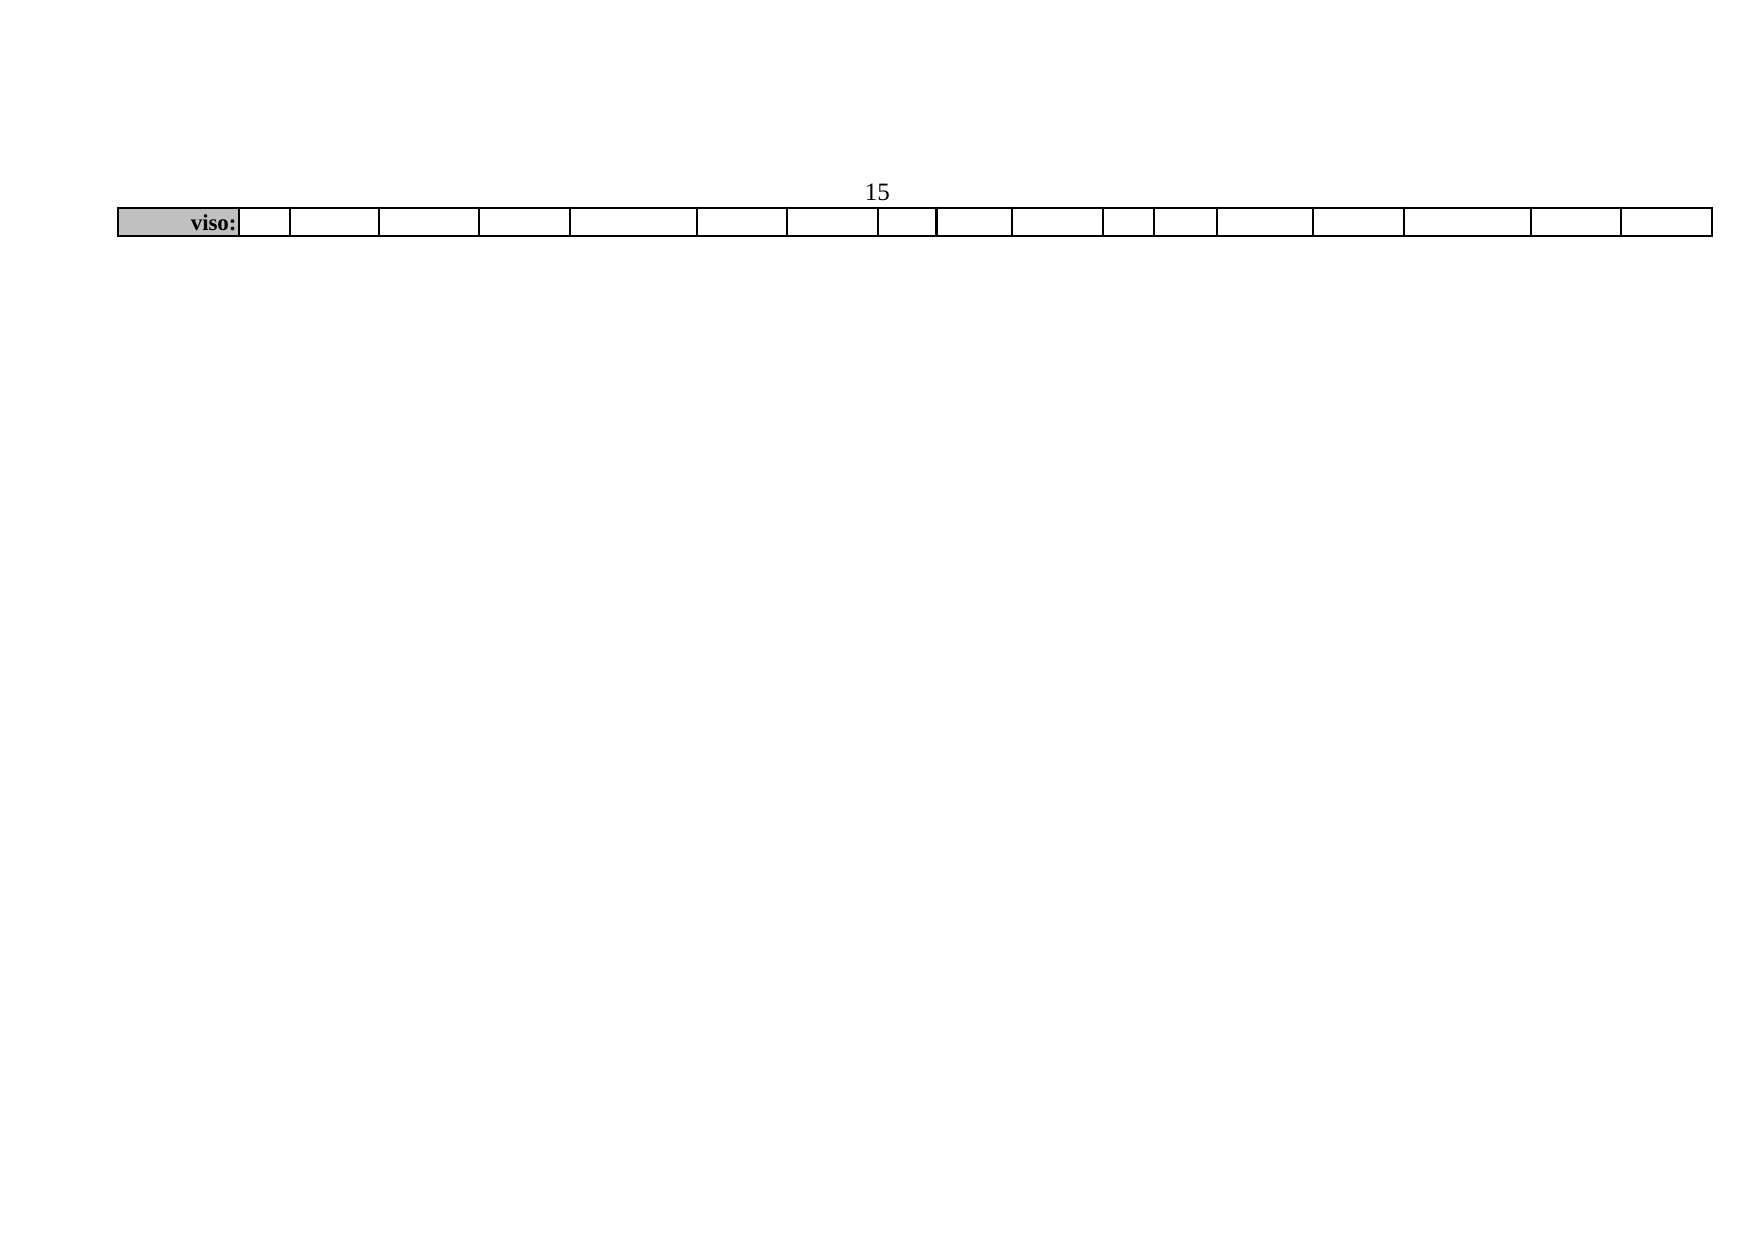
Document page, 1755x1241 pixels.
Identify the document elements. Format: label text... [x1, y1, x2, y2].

table_cell [291, 209, 378, 235]
table_cell [118, 237, 165, 263]
table_cell [698, 209, 786, 235]
table_cell [697, 237, 787, 263]
table_cell [1155, 209, 1216, 235]
table_cell [239, 237, 289, 263]
table_cell [1218, 209, 1312, 235]
table_cell [1217, 237, 1313, 263]
table_cell [787, 237, 878, 263]
table_cell [1154, 237, 1217, 263]
table_cell [1013, 209, 1102, 235]
table_cell [879, 209, 935, 235]
table_cell [172, 237, 239, 263]
table_cell [379, 237, 479, 263]
table_cell [1012, 237, 1103, 263]
table_cell [878, 237, 936, 263]
table_cell [1314, 209, 1403, 235]
table_cell [1621, 237, 1712, 263]
table_cell [571, 209, 696, 235]
table_cell viso: [172, 209, 238, 235]
table_cell [570, 237, 697, 263]
table_cell [1313, 237, 1404, 263]
table_cell [1404, 237, 1531, 263]
table_cell [165, 237, 172, 263]
table_cell [1405, 209, 1530, 235]
table_cell [1104, 209, 1153, 235]
table_cell [380, 209, 478, 235]
table_cell [936, 237, 1012, 263]
table_cell [788, 209, 877, 235]
table_cell [290, 237, 379, 263]
table_cell [938, 209, 1011, 235]
table_cell [1532, 209, 1620, 235]
table_cell [240, 209, 289, 235]
table_cell [479, 237, 570, 263]
table_cell [119, 209, 172, 235]
table_cell [1622, 209, 1711, 235]
table_cell [1531, 237, 1621, 263]
table_cell [480, 209, 569, 235]
table_cell [1103, 237, 1154, 263]
